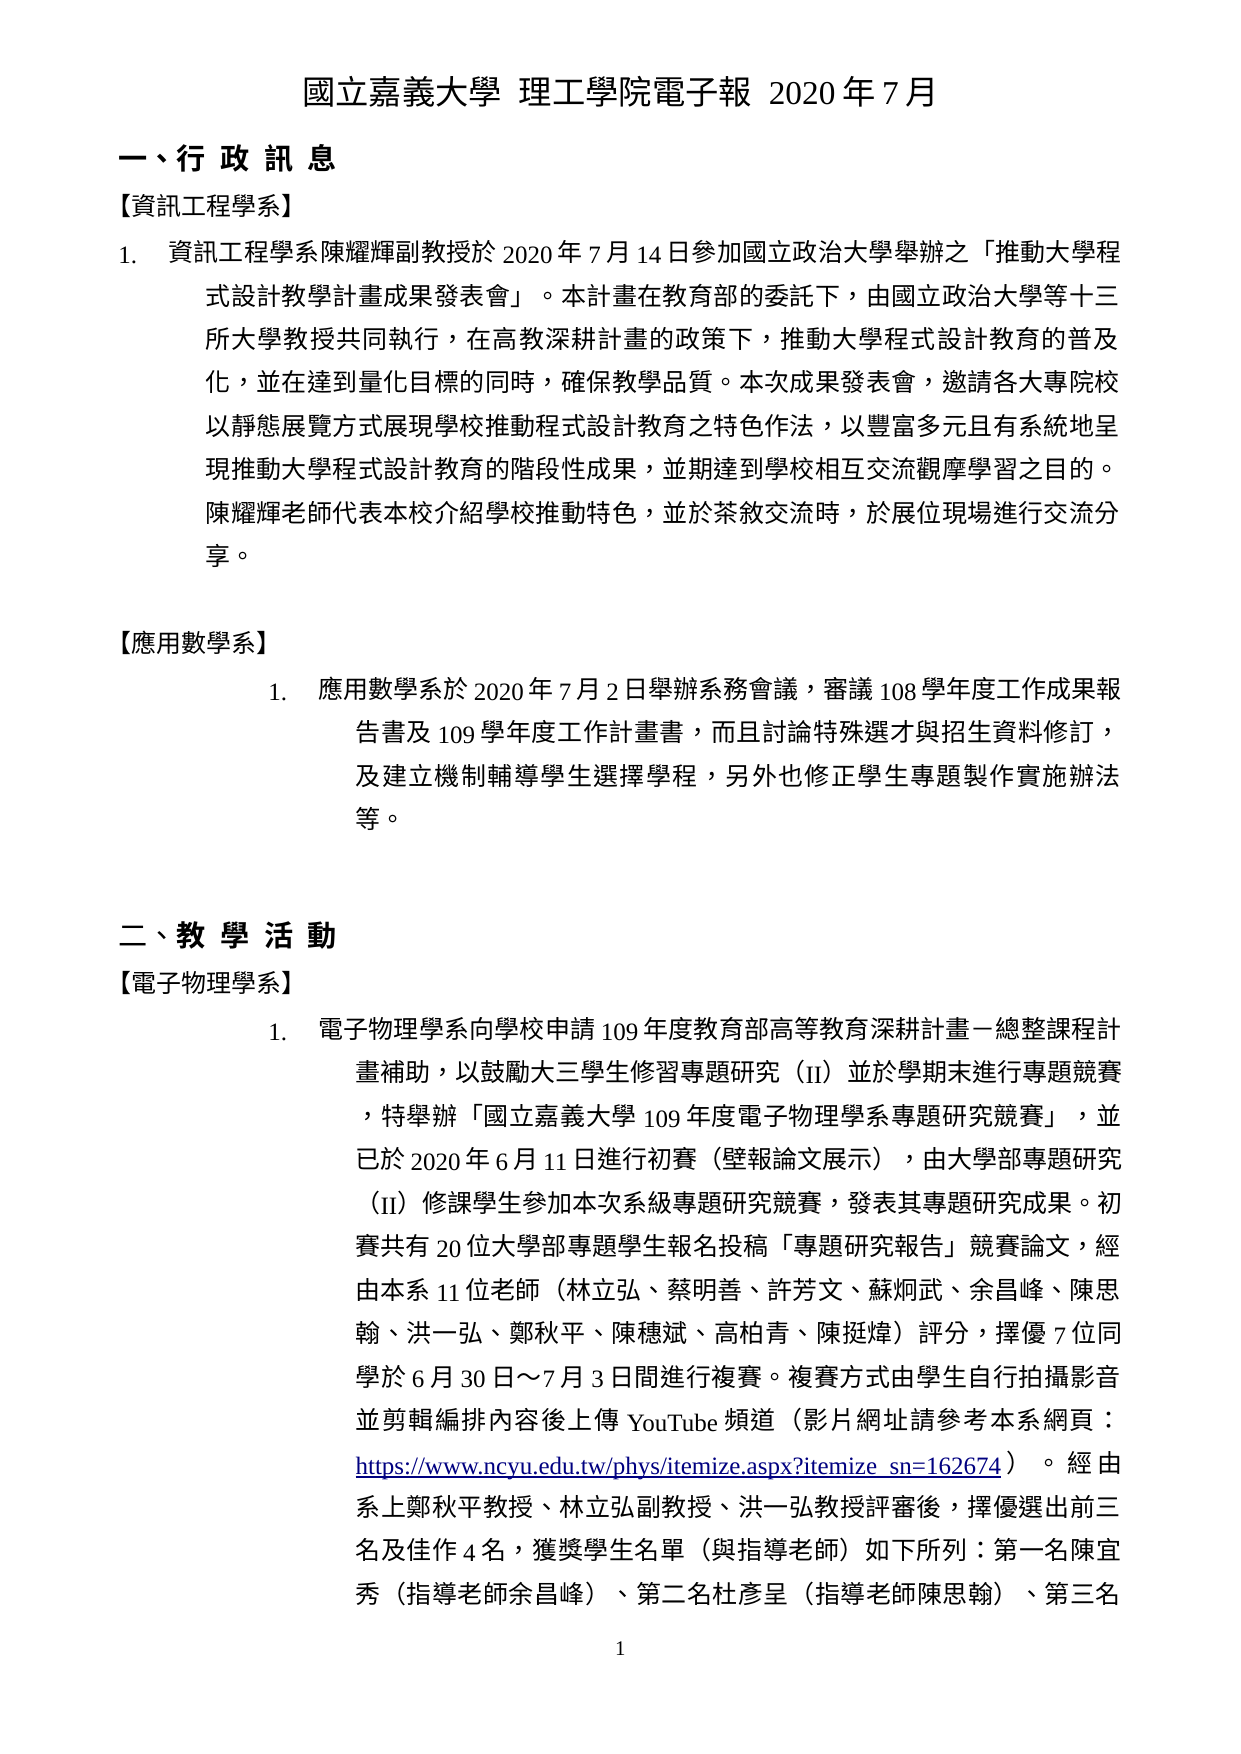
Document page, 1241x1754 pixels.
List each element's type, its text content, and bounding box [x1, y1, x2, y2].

text 【資訊工程學系】 [106, 187, 1122, 223]
text 【電子物理學系】 [106, 964, 1122, 1000]
text 【應用數學系】 [106, 624, 1122, 660]
list 電子物理學系向學校申請109年度教育部高等教育深耕計畫－總整課程計畫補助，以鼓勵大三學生修習專題研究（II）並於學期末進行專題競賽，特舉辦「國立嘉義大學109年度電子物理學系專題研究競賽」，並已於2020年6月11日進行初賽（壁報論文展示），由大學部專題研究（II）修課學生參加本次系級專題研究競賽，發表其專題研究成果。初賽共有20位大學部專題學生報名投稿「專題研究報告」競賽論文，經由本系11位老師（林立弘、蔡明善、許芳文、蘇炯武、余昌峰、陳思翰、洪一弘、鄭秋平、陳穗斌、高柏青、陳挺煒）評分，擇優7位同學於6月30日～7月3日間進行複賽。複賽方式由學生自行拍攝影音並剪輯編排內容後上傳YouTube頻道（影片網址請參考本系網頁：https://www.ncyu.edu.tw/phys/itemize.aspx?itemize_sn=162674）。經由系上鄭秋平教授、林立弘副教授、洪一弘教授評審後，擇優選出前三名及佳作4名，獲獎學生名單（與指導老師）如下所列：第一名陳宜秀（指導老師余昌峰）、第二名杜彥呈（指導老師陳思翰）、第三名 [268, 1009, 1122, 1610]
list 資訊工程學系陳耀輝副教授於2020年7月14日參加國立政治大學舉辦之「推動大學程式設計教學計畫成果發表會」。本計畫在教育部的委託下，由國立政治大學等十三所大學教授共同執行，在高教深耕計畫的政策下，推動大學程式設計教育的普及化，並在達到量化目標的同時，確保教學品質。本次成果發表會，邀請各大專院校以靜態展覽方式展現學校推動程式設計教育之特色作法，以豐富多元且有系統地呈現推動大學程式設計教育的階段性成果，並期達到學校相互交流觀摩學習之目的。陳耀輝老師代表本校介紹學校推動特色，並於茶敘交流時，於展位現場進行交流分享。 [118, 232, 1122, 573]
text 一、行 政 訊 息 [118, 135, 1122, 177]
list 應用數學系於2020年7月2日舉辦系務會議，審議108學年度工作成果報告書及109學年度工作計畫書，而且討論特殊選才與招生資料修訂，及建立機制輔導學生選擇學程，另外也修正學生專題製作實施辦法等。 [268, 669, 1122, 836]
text 二、教 學 活 動 [118, 912, 1122, 954]
text 國立嘉義大學 理工學院電子報 2020年7月 [118, 66, 1122, 114]
